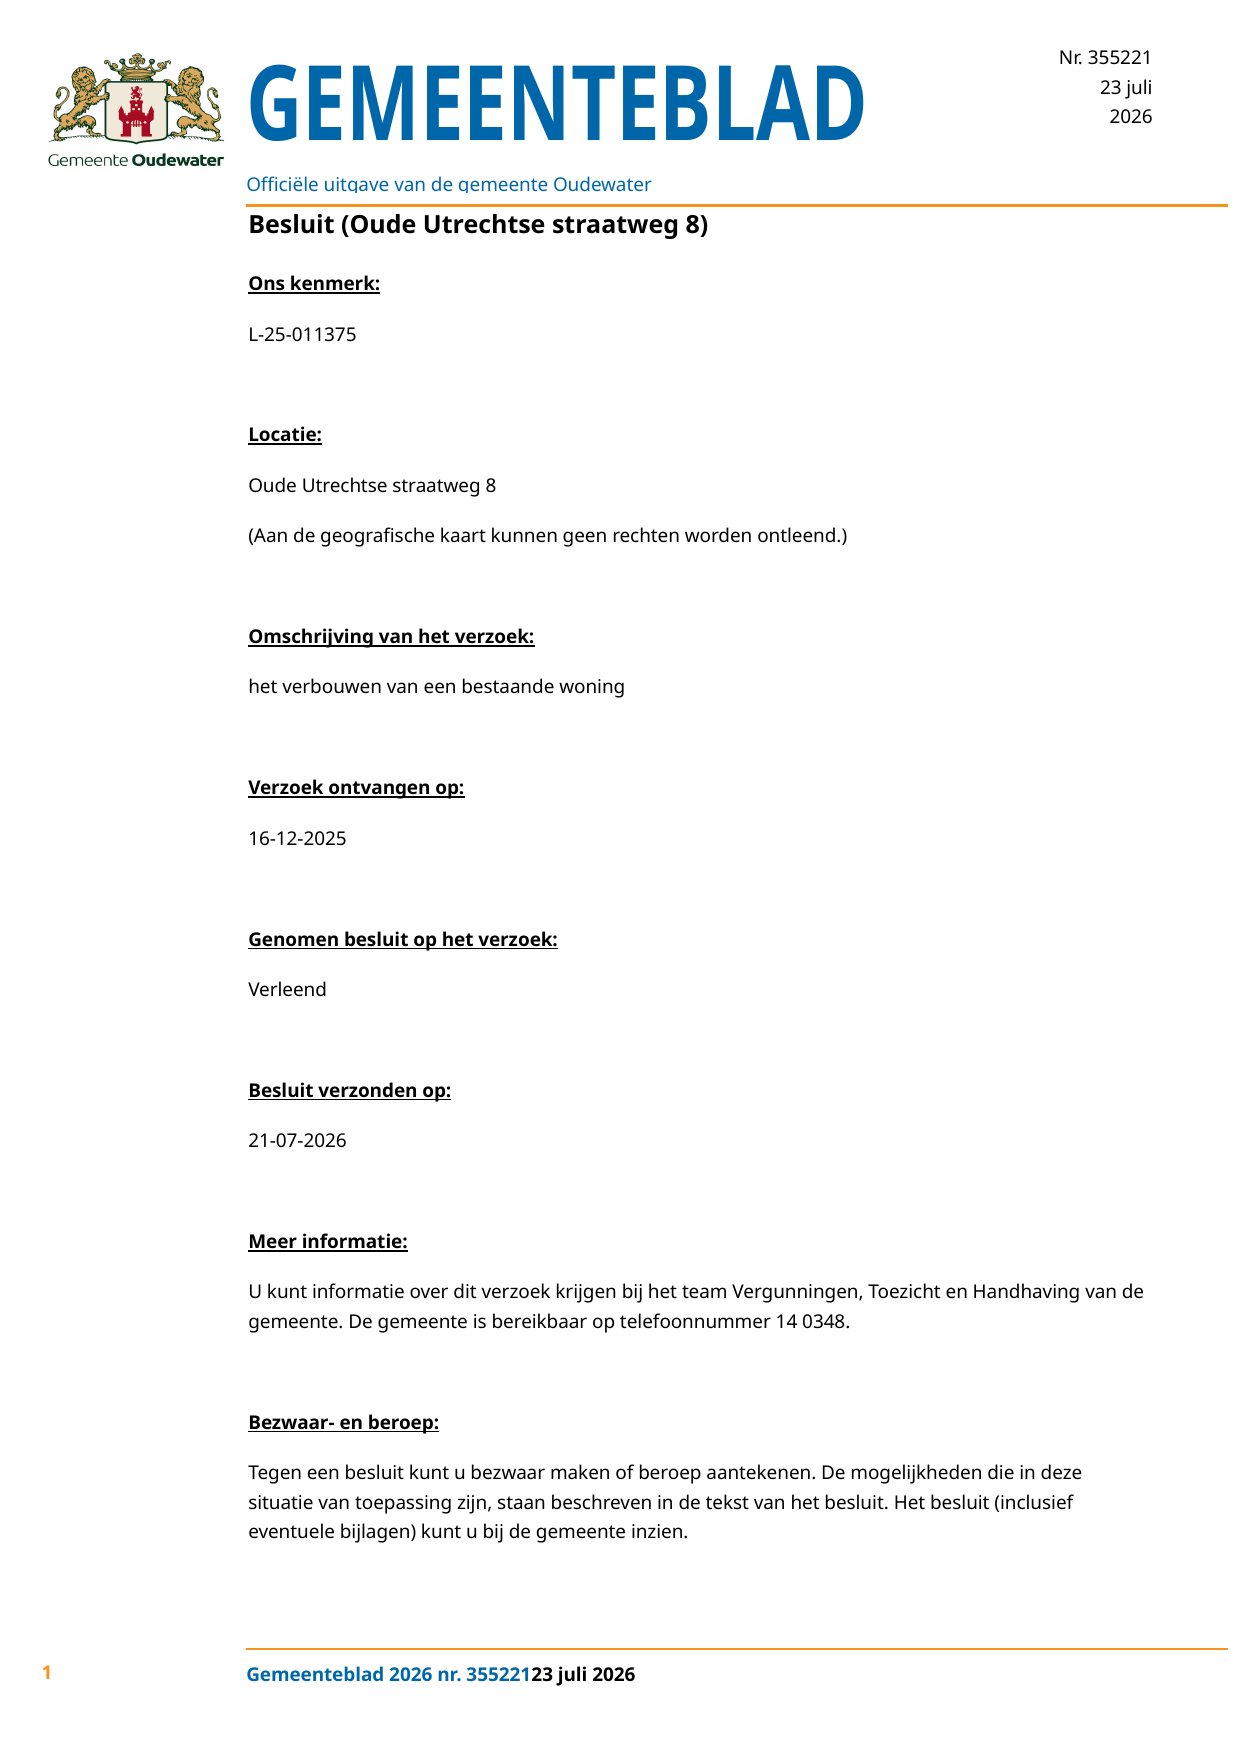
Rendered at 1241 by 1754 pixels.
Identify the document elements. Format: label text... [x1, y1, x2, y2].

text Verzoek ontvangen op: [248, 774, 1152, 800]
text L-25-011375 [248, 321, 1152, 346]
text Tegen een besluit kunt u bezwaar maken of beroep aantekenen. De mogelijkheden die in deze situatie van toepassing zijn, staan beschreven in de tekst van het besluit. Het besluit (inclusief eventuele bijlagen) kunt u bij de gemeente inzien. [248, 1459, 1152, 1544]
text U kunt informatie over dit verzoek krijgen bij het team Vergunningen, Toezicht en Handhaving van de gemeente. De gemeente is bereikbaar op telefoonnummer 14 0348. [248, 1279, 1152, 1334]
text (Aan de geografische kaart kunnen geen rechten worden ontleend.) [248, 522, 1152, 548]
text 21-07-2026 [248, 1127, 1152, 1153]
text Besluit (Oude Utrechtse straatweg 8) [248, 207, 1152, 241]
picture [41, 47, 231, 172]
text Omschrijving van het verzoek: [248, 623, 1152, 649]
text Verleend [248, 976, 1152, 1002]
text 16-12-2025 [248, 825, 1152, 851]
text Oude Utrechtse straatweg 8 [248, 472, 1152, 498]
text Ons kenmerk: [248, 270, 1152, 296]
text Locatie: [248, 422, 1152, 447]
text Besluit verzonden op: [248, 1077, 1152, 1103]
text het verbouwen van een bestaande woning [248, 674, 1152, 699]
text Meer informatie: [248, 1228, 1152, 1254]
text Genomen besluit op het verzoek: [248, 926, 1152, 951]
text Bezwaar- en beroep: [248, 1409, 1152, 1435]
